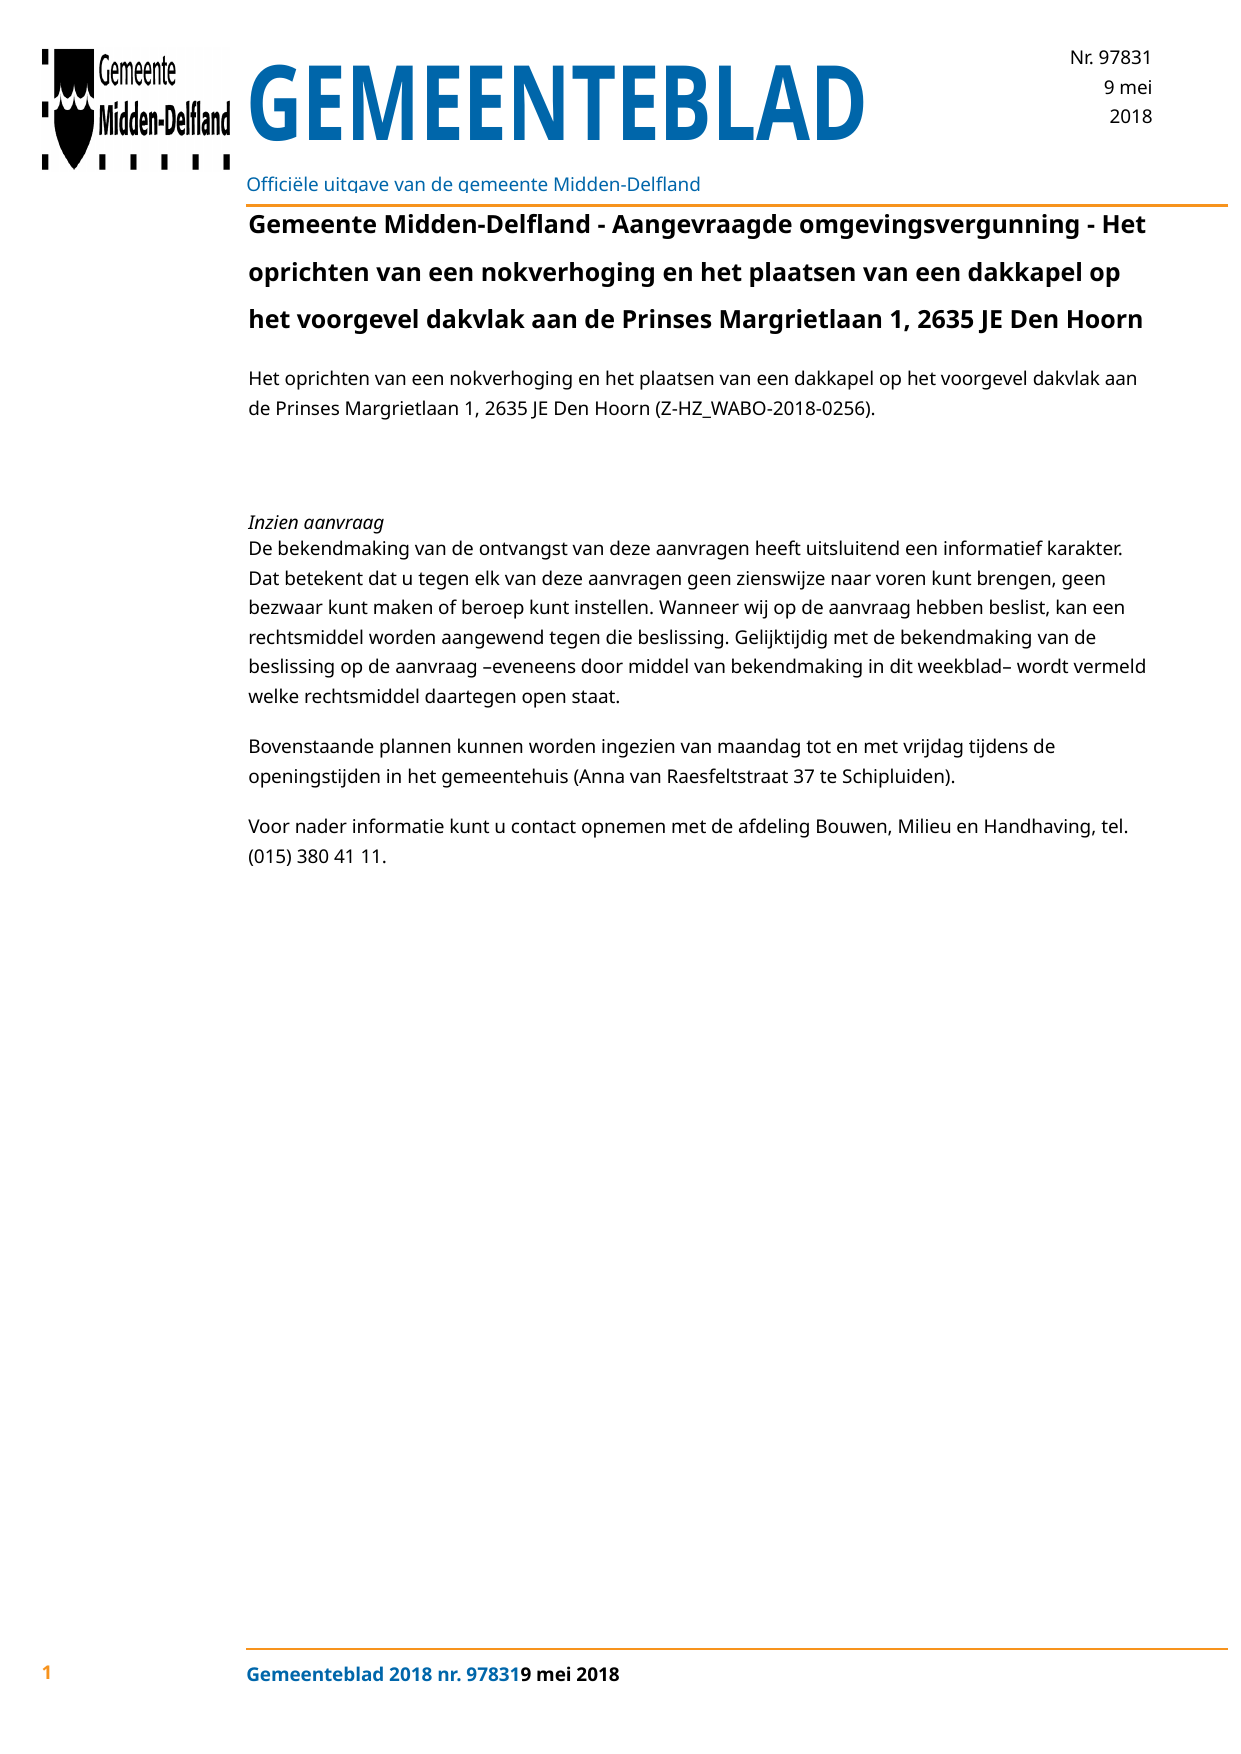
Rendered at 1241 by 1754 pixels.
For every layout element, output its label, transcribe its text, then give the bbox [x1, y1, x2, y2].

picture [41, 47, 231, 172]
text Inzien aanvraag [248, 509, 1152, 535]
text Bovenstaande plannen kunnen worden ingezien van maandag tot en met vrijdag tijdens de openingstijden in het gemeentehuis (Anna van Raesfeltstraat 37 te Schipluiden). [248, 733, 1152, 789]
text Gemeente Midden-Delfland - Aangevraagde omgevingsvergunning - Het oprichten van een nokverhoging en het plaatsen van een dakkapel op het voorgevel dakvlak aan de Prinses Margrietlaan 1, 2635 JE Den Hoorn [248, 207, 1152, 336]
text Het oprichten van een nokverhoging en het plaatsen van een dakkapel op het voorgevel dakvlak aan de Prinses Margrietlaan 1, 2635 JE Den Hoorn (Z-HZ_WABO-2018-0256). [248, 366, 1152, 421]
text De bekendmaking van de ontvangst van deze aanvragen heeft uitsluitend een informatief karakter. Dat betekent dat u tegen elk van deze aanvragen geen zienswijze naar voren kunt brengen, geen bezwaar kunt maken of beroep kunt instellen. Wanneer wij op de aanvraag hebben beslist, kan een rechtsmiddel worden aangewend tegen die beslissing. Gelijktijdig met de bekendmaking van de beslissing op de aanvraag –eveneens door middel van bekendmaking in dit weekblad– wordt vermeld welke rechtsmiddel daartegen open staat. [248, 535, 1152, 709]
text Voor nader informatie kunt u contact opnemen met de afdeling Bouwen, Milieu en Handhaving, tel. (015) 380 41 11. [248, 813, 1152, 869]
